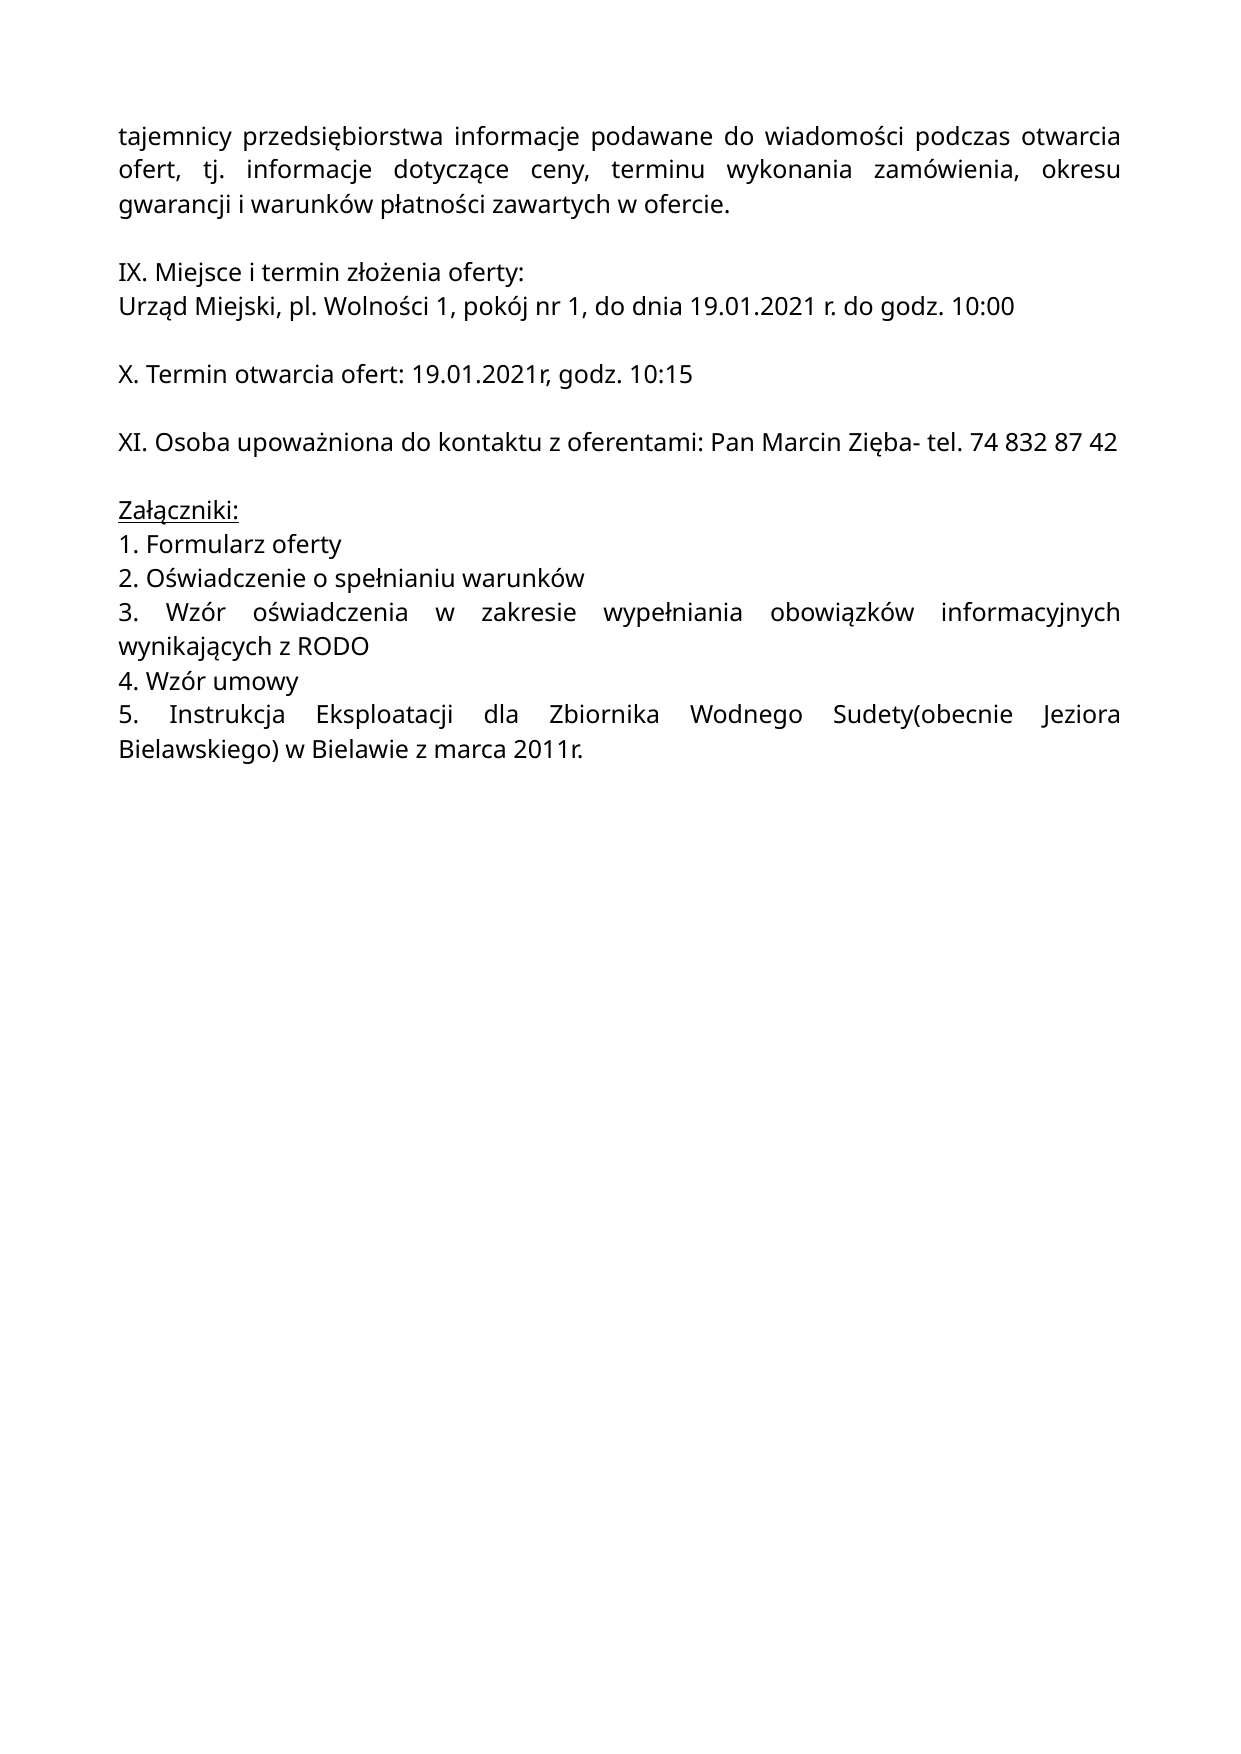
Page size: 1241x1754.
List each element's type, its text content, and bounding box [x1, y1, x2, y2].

text 2. Oświadczenie o spełnianiu warunków [118, 561, 1122, 595]
text IX. Miejsce i termin złożenia oferty: [118, 254, 1122, 288]
text XI. Osoba upoważniona do kontaktu z oferentami: Pan Marcin Zięba- tel. 74 832 87 42 [118, 425, 1122, 459]
text X. Termin otwarcia ofert: 19.01.2021r, godz. 10:15 [118, 357, 1122, 391]
text 4. Wzór umowy [118, 663, 1122, 697]
text Urząd Miejski, pl. Wolności 1, pokój nr 1, do dnia 19.01.2021 r. do godz. 10:00 [118, 288, 1122, 322]
text 3. Wzór oświadczenia w zakresie wypełniania obowiązków informacyjnych wynikających z RODO [118, 595, 1122, 663]
text tajemnicy przedsiębiorstwa informacje podawane do wiadomości podczas otwarcia ofert, tj. informacje dotyczące ceny, terminu wykonania zamówienia, okresu gwarancji i warunków płatności zawartych w ofercie. [118, 118, 1122, 220]
text Załączniki: [118, 493, 1122, 527]
text 5. Instrukcja Eksploatacji dla Zbiornika Wodnego Sudety(obecnie Jeziora Bielawskiego) w Bielawie z marca 2011r. [118, 697, 1122, 765]
text 1. Formularz oferty [118, 527, 1122, 561]
